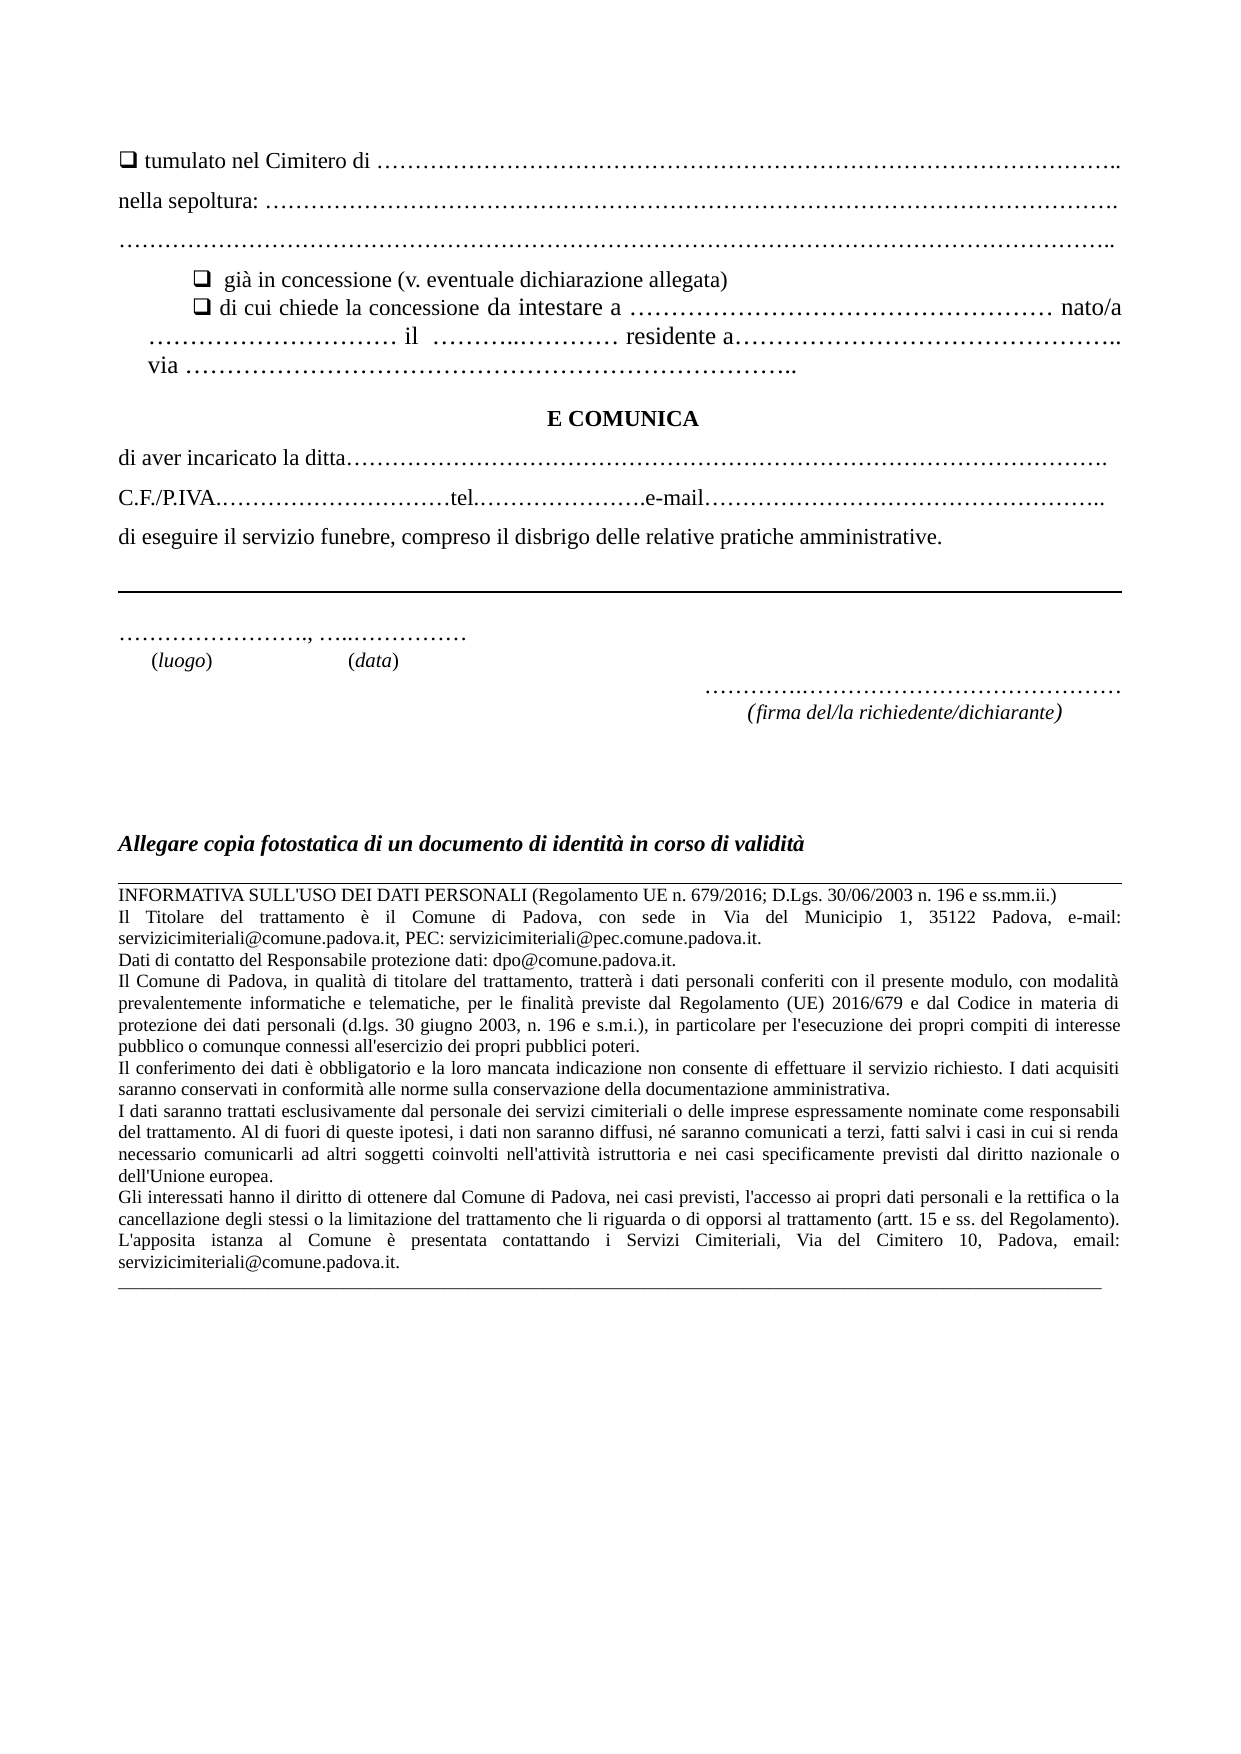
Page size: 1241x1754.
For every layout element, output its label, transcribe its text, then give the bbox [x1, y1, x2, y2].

text q tumulato nel Cimitero di …………………………………………………………………………………….. [118, 148, 1122, 174]
text Il conferimento dei dati è obbligatorio e la loro mancata indicazione non consente di effettuare il servizio richiesto. I dati acquisiti saranno conservati in conformità alle norme sulla conservazione della documentazione amministrativa. [118, 1057, 1122, 1100]
text q già in concessione (v. eventuale dichiarazione allegata) [118, 266, 1122, 292]
text ………………………………………………………………………………………………………………….. [118, 227, 1122, 253]
text nella sepoltura: …………………………………………………………………………………………………. [118, 187, 1122, 213]
text C.F./P.IVA.…………………………tel.………………….e-mail…………………………………………….. [118, 484, 1122, 510]
text ______________________________________________________________________________________________________________________ [118, 1272, 1122, 1291]
subtitle Allegare copia fotostatica di un documento di identità in corso di validità [118, 830, 1122, 856]
text ………….…………………………………… [118, 672, 1122, 698]
text Il Titolare del trattamento è il Comune di Padova, con sede in Via del Municipio 1, 35122 Padova, e-mail: servizicimiteriali@comune.padova.it, PEC: servizicimiteriali@pec.comune.padova.it. [118, 906, 1122, 949]
text (luogo) (data) [118, 646, 1122, 672]
text q di cui chiede la concessione da intestare a …………………………………………… nato/a ………………………… il ………..………… residente a……………………………………….. via ……………………………………………………………….. [118, 292, 1122, 379]
text ……………………., …..…………… [118, 619, 1122, 646]
text E COMUNICA [118, 405, 1122, 431]
subtitle (firma del/la richiedente/dichiarante) [118, 698, 1122, 725]
text Dati di contatto del Responsabile protezione dati: dpo@comune.padova.it. [118, 949, 1122, 970]
text di aver incaricato la ditta………………………………………………………………………………………. [118, 444, 1122, 471]
text Gli interessati hanno il diritto di ottenere dal Comune di Padova, nei casi previsti, l'accesso ai propri dati personali e la rettifica o la cancellazione degli stessi o la limitazione del trattamento che li riguarda o di opporsi al trattamento (artt. 15 e ss. del Regolamento). L'apposita istanza al Comune è presentata contattando i Servizi Cimiteriali, Via del Cimitero 10, Padova, email: servizicimiteriali@comune.padova.it. [118, 1186, 1122, 1272]
text INFORMATIVA SULL'USO DEI DATI PERSONALI (Regolamento UE n. 679/2016; D.Lgs. 30/06/2003 n. 196 e ss.mm.ii.) [118, 884, 1122, 906]
text Il Comune di Padova, in qualità di titolare del trattamento, tratterà i dati personali conferiti con il presente modulo, con modalità prevalentemente informatiche e telematiche, per le finalità previste dal Regolamento (UE) 2016/679 e dal Codice in materia di protezione dei dati personali (d.lgs. 30 giugno 2003, n. 196 e s.m.i.), in particolare per l'esecuzione dei propri compiti di interesse pubblico o comunque connessi all'esercizio dei propri pubblici poteri. [118, 970, 1122, 1057]
text di eseguire il servizio funebre, compreso il disbrigo delle relative pratiche amministrative. [118, 523, 1122, 550]
text I dati saranno trattati esclusivamente dal personale dei servizi cimiteriali o delle imprese espressamente nominate come responsabili del trattamento. Al di fuori di queste ipotesi, i dati non saranno diffusi, né saranno comunicati a terzi, fatti salvi i casi in cui si renda necessario comunicarli ad altri soggetti coinvolti nell'attività istruttoria e nei casi specificamente previsti dal diritto nazionale o dell'Unione europea. [118, 1100, 1122, 1186]
